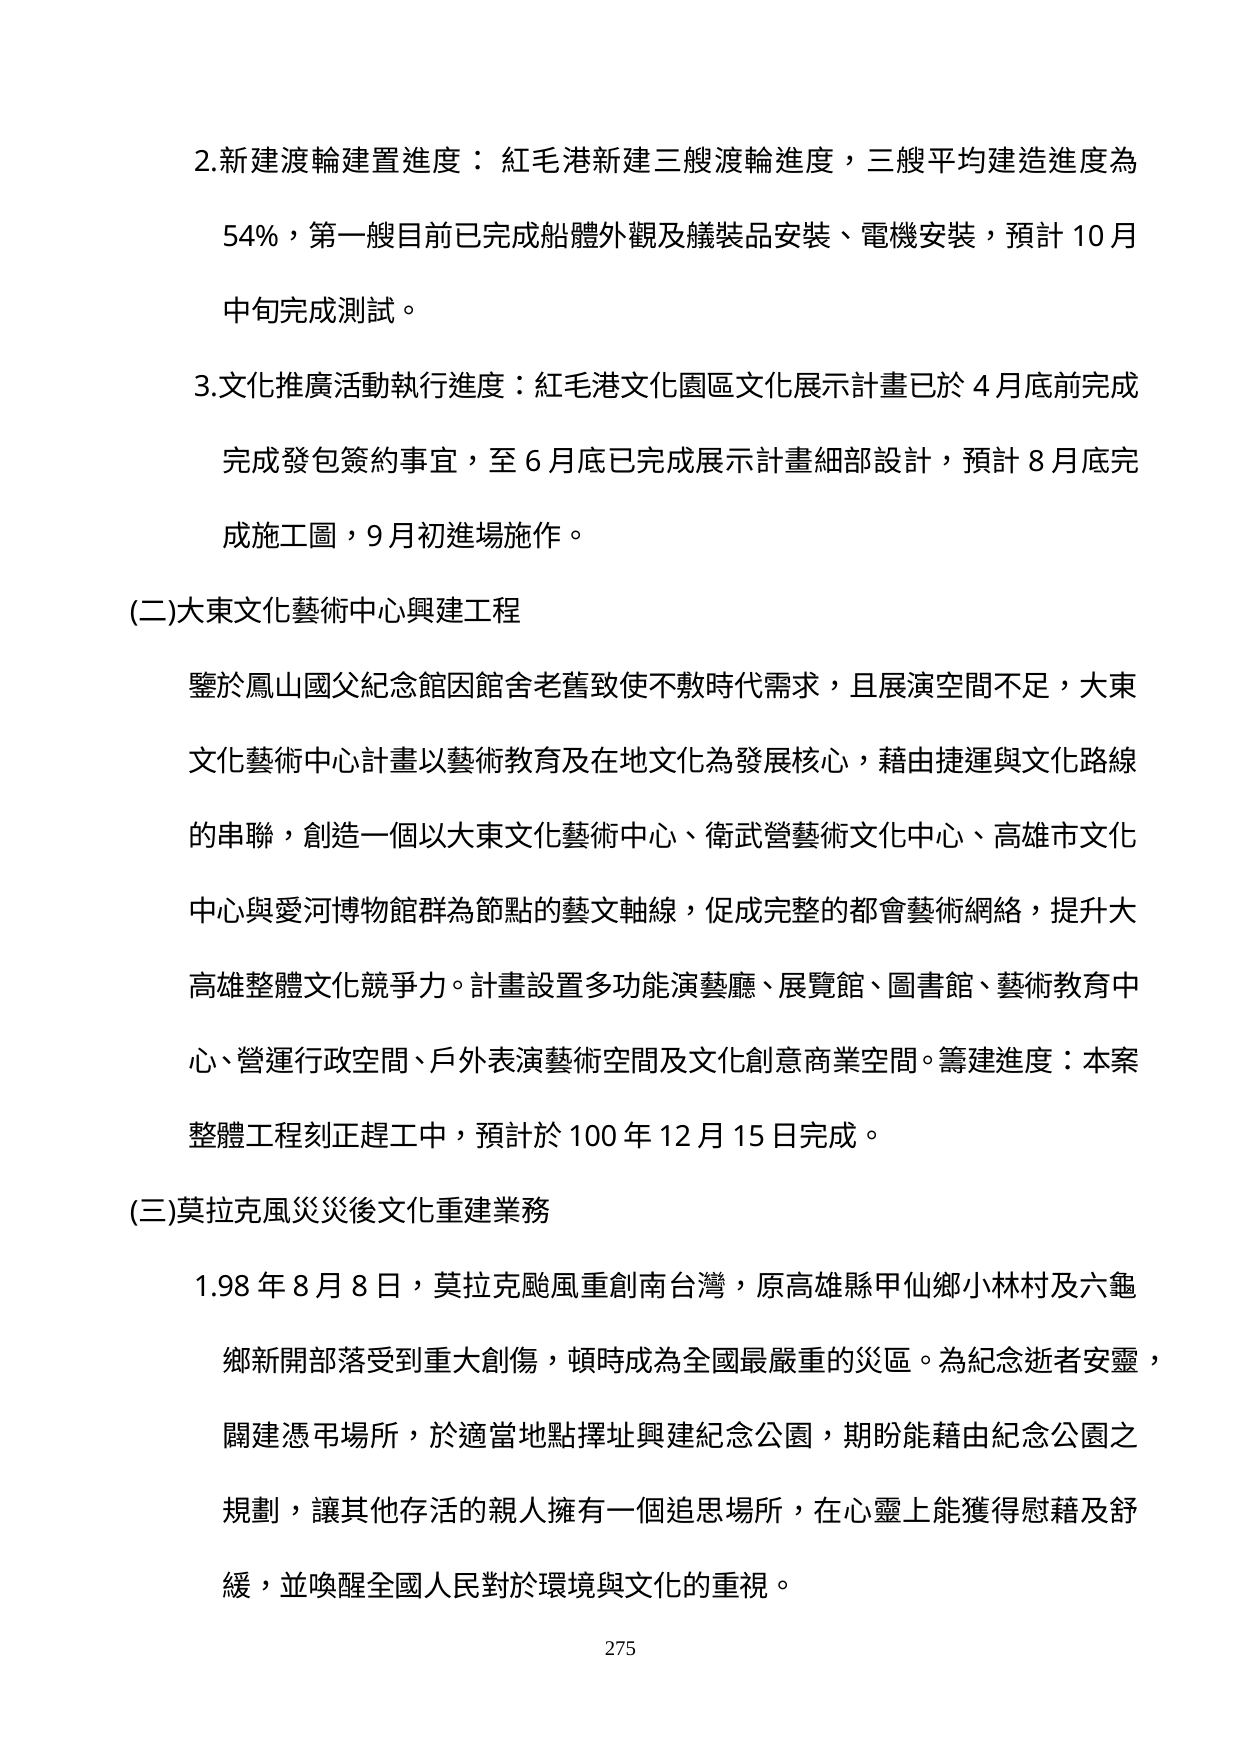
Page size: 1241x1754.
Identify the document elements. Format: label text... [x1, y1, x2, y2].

text 1.98年8月8日，莫拉克颱風重創南台灣，原高雄縣甲仙鄉小林村及六龜鄉新開部落受到重大創傷，頓時成為全國最嚴重的災區。為紀念逝者安靈，闢建憑弔場所，於適當地點擇址興建紀念公園，期盼能藉由紀念公園之規劃，讓其他存活的親人擁有一個追思場所，在心靈上能獲得慰藉及舒緩，並喚醒全國人民對於環境與文化的重視。 [194, 1246, 1140, 1621]
text (三)莫拉克風災災後文化重建業務 [129, 1171, 1140, 1246]
text 鑒於鳳山國父紀念館因館舍老舊致使不敷時代需求，且展演空間不足，大東文化藝術中心計畫以藝術教育及在地文化為發展核心，藉由捷運與文化路線的串聯，創造一個以大東文化藝術中心、衛武營藝術文化中心、高雄市文化中心與愛河博物館群為節點的藝文軸線，促成完整的都會藝術網絡，提升大高雄整體文化競爭力。計畫設置多功能演藝廳、展覽館、圖書館、藝術教育中心、營運行政空間、戶外表演藝術空間及文化創意商業空間。籌建進度：本案整體工程刻正趕工中，預計於100年12月15日完成。 [188, 646, 1140, 1171]
text (二)大東文化藝術中心興建工程 [129, 571, 1140, 646]
text 3.文化推廣活動執行進度：紅毛港文化園區文化展示計畫已於4月底前完成完成發包簽約事宜，至6月底已完成展示計畫細部設計，預計8月底完成施工圖，9月初進場施作。 [194, 346, 1140, 571]
text 2.新建渡輪建置進度： 紅毛港新建三艘渡輪進度，三艘平均建造進度為54%，第一艘目前已完成船體外觀及艤裝品安裝、電機安裝，預計10月中旬完成測試。 [194, 121, 1140, 346]
